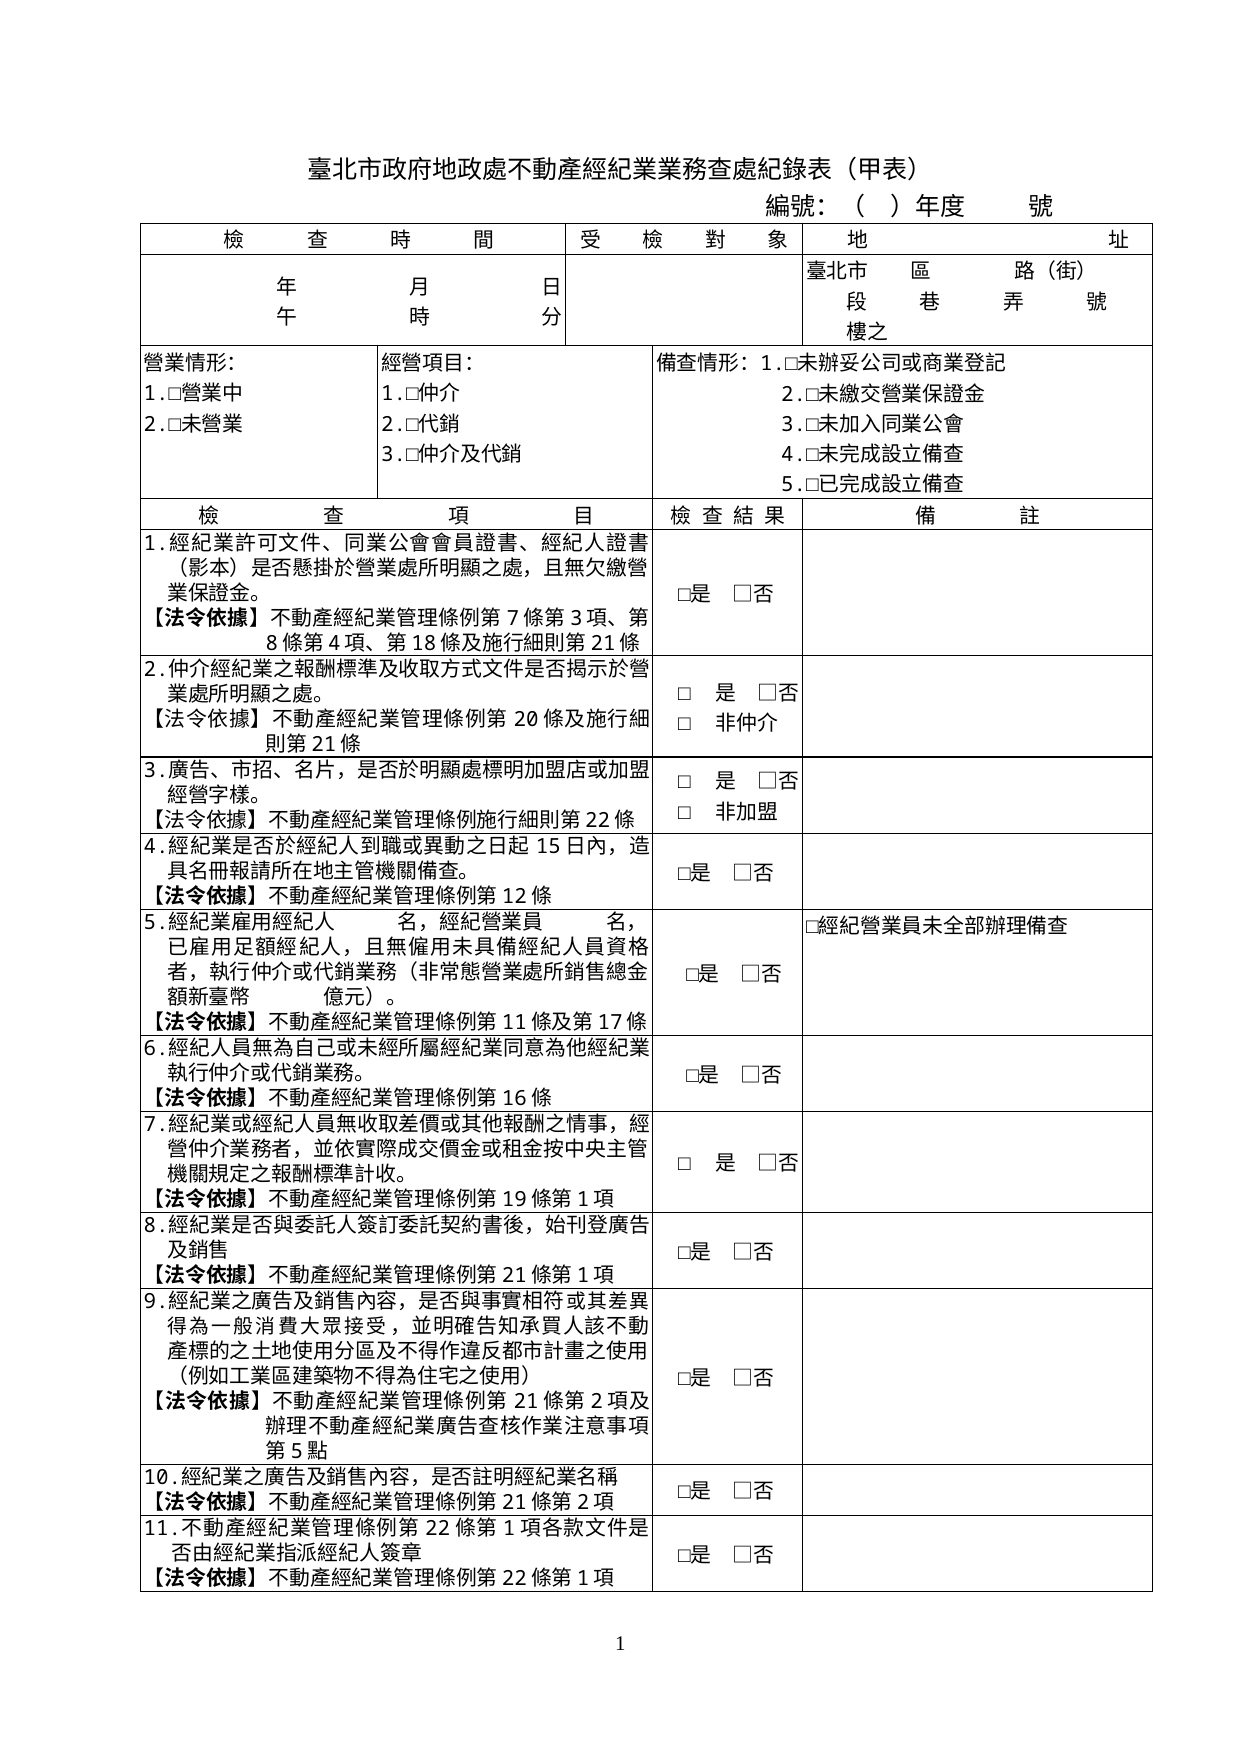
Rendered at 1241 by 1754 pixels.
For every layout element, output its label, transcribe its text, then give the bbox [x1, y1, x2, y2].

table_cell 6.經紀人員無為自己或未經所屬經紀業同意為他經紀業執行仲介或代銷業務。 【法令依據】不動產經紀業管理條例第16條 [141, 1036, 652, 1111]
table_cell [803, 1289, 1152, 1464]
table_cell 備 註 [803, 499, 1152, 529]
table_cell 年月日 午時分 [141, 255, 565, 345]
table_cell 10.經紀業之廣告及銷售內容，是否註明經紀業名稱 【法令依據】不動產經紀業管理條例第21條第2項 [141, 1465, 652, 1515]
table_cell □是 □否 [653, 1516, 802, 1591]
table_cell 臺北市 區 路（街） 段 巷 弄 號 樓之 [803, 255, 1152, 345]
table_cell 營業情形： 1.□營業中 2.□未營業 [141, 346, 377, 498]
table_cell [803, 1516, 1152, 1591]
table_cell [803, 530, 1152, 655]
table_cell 8.經紀業是否與委託人簽訂委託契約書後，始刊登廣告及銷售 【法令依據】不動產經紀業管理條例第21條第1項 [141, 1213, 652, 1288]
table_cell [566, 255, 802, 345]
table_cell □經紀營業員未全部辦理備查 [803, 910, 1152, 1034]
table_cell □是 □否 [653, 1213, 802, 1288]
table_cell [803, 656, 1152, 756]
table_cell 3.廣告、市招、名片，是否於明顯處標明加盟店或加盟經營字樣。 【法令依據】不動產經紀業管理條例施行細則第22條 [141, 758, 652, 832]
table_cell □是 □否 [653, 1289, 802, 1464]
text 臺北市政府地政處不動產經紀業業務查處紀錄表（甲表） [187, 150, 1053, 186]
table_cell [803, 1036, 1152, 1111]
table_cell [803, 1465, 1152, 1515]
table_cell 檢 查 結 果 [653, 499, 802, 529]
table_cell □是 □否 [653, 910, 802, 1034]
table_header 受 檢 對 象 [566, 224, 802, 254]
table_header 地 址 [803, 224, 1152, 254]
table_cell □是 □否 [653, 530, 802, 655]
table_cell 1.經紀業許可文件、同業公會會員證書、經紀人證書（影本）是否懸掛於營業處所明顯之處，且無欠繳營業保證金。 【法令依據】不動產經紀業管理條例第7條第3項、第8條第4項、第18條及施行細則第21條 [141, 530, 652, 655]
table_cell 是 □否 非仲介 [653, 656, 802, 756]
table_header 檢 查 時 間 [141, 224, 565, 254]
table_cell 11.不動產經紀業管理條例第22條第1項各款文件是否由經紀業指派經紀人簽章 【法令依據】不動產經紀業管理條例第22條第1項 [141, 1516, 652, 1591]
table_cell 檢 查 項 目 [141, 499, 652, 529]
table_cell [803, 834, 1152, 908]
table_cell [803, 1213, 1152, 1288]
table_cell 7.經紀業或經紀人員無收取差價或其他報酬之情事，經營仲介業務者，並依實際成交價金或租金按中央主管機關規定之報酬標準計收。 【法令依據】不動產經紀業管理條例第19條第1項 [141, 1112, 652, 1212]
table_cell 9.經紀業之廣告及銷售內容，是否與事實相符或其差異得為一般消費大眾接受，並明確告知承買人該不動產標的之土地使用分區及不得作違反都市計畫之使用（例如工業區建築物不得為住宅之使用） 【法令依據】不動產經紀業管理條例第21條第2項及辦理不動產經紀業廣告查核作業注意事項第5點 [141, 1289, 652, 1464]
table_cell 2.仲介經紀業之報酬標準及收取方式文件是否揭示於營業處所明顯之處。 【法令依據】不動產經紀業管理條例第20條及施行細則第21條 [141, 656, 652, 756]
table_cell 是 □否 [653, 1112, 802, 1212]
table_cell □是 □否 [653, 834, 802, 908]
table_cell □是 □否 [653, 1465, 802, 1515]
table_cell [803, 758, 1152, 832]
table_cell 備查情形：1.□未辦妥公司或商業登記 2.□未繳交營業保證金 3.□未加入同業公會 4.□未完成設立備查 5.□已完成設立備查 [653, 346, 1152, 498]
table_cell 是 □否 非加盟 [653, 758, 802, 832]
table_cell 4.經紀業是否於經紀人到職或異動之日起15日內，造具名冊報請所在地主管機關備查。 【法令依據】不動產經紀業管理條例第12條 [141, 834, 652, 908]
text 編號：（ ）年度 號 [187, 186, 1053, 222]
table_cell 經營項目： 1.□仲介 2.□代銷 3.□仲介及代銷 [378, 346, 652, 498]
table_cell [803, 1112, 1152, 1212]
table_cell 5.經紀業雇用經紀人 名，經紀營業員 名，已雇用足額經紀人，且無僱用未具備經紀人員資格者，執行仲介或代銷業務（非常態營業處所銷售總金額新臺幣 億元）。 【法令依據】不動產經紀業管理條例第11條及第17條 [141, 910, 652, 1034]
table_cell □是 □否 [653, 1036, 802, 1111]
